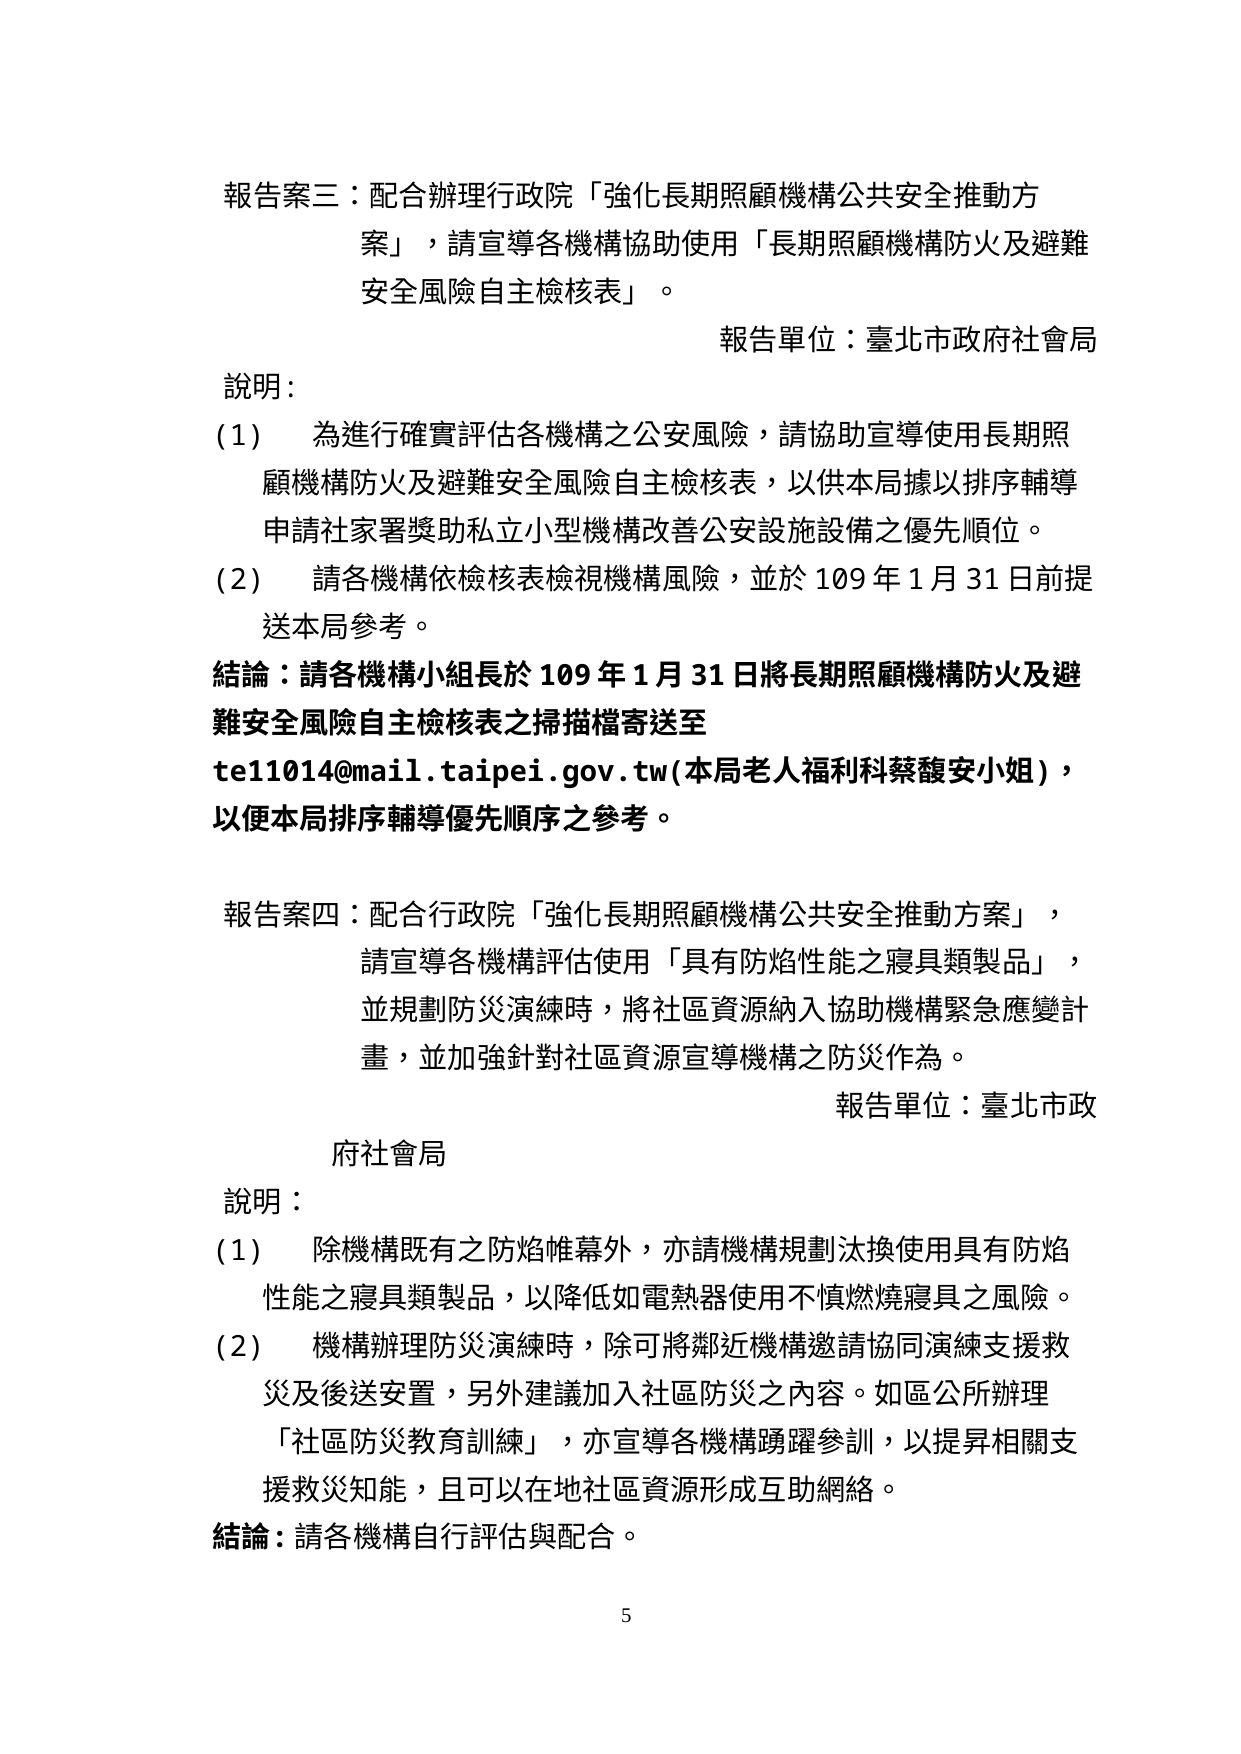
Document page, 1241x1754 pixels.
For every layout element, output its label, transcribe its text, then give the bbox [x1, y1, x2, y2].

text 結論: 請各機構自行評估與配合。 [212, 1509, 1098, 1557]
list 除機構既有之防焰帷幕外，亦請機構規劃汰換使用具有防焰性能之寢具類製品，以降低如電熱器使用不慎燃燒寢具之風險。 [212, 1222, 1098, 1318]
list 機構辦理防災演練時，除可將鄰近機構邀請協同演練支援救災及後送安置，另外建議加入社區防災之內容。如區公所辦理「社區防災教育訓練」，亦宣導各機構踴躍參訓，以提昇相關支援救災知能，且可以在地社區資源形成互助網絡。 [212, 1318, 1098, 1509]
text 報告單位：臺北市政府社會局 [65, 1078, 1098, 1174]
text 結論：請各機構小組長於109年1月31日將長期照顧機構防火及避難安全風險自主檢核表之掃描檔寄送至te11014@mail.taipei.gov.tw(本局老人福利科蔡馥安小姐)，以便本局排序輔導優先順序之參考。 [212, 647, 1098, 839]
text 報告單位：臺北市政府社會局 [153, 312, 1098, 359]
text 說明: [153, 359, 1098, 407]
list 請各機構依檢核表檢視機構風險，並於109年1月31日前提送本局參考。 [212, 551, 1098, 647]
text 報告案三：配合辦理行政院「強化長期照顧機構公共安全推動方案」，請宣導各機構協助使用「長期照顧機構防火及避難安全風險自主檢核表」。 [154, 168, 1098, 312]
list 為進行確實評估各機構之公安風險，請協助宣導使用長期照顧機構防火及避難安全風險自主檢核表，以供本局據以排序輔導申請社家署獎助私立小型機構改善公安設施設備之優先順位。 [212, 407, 1098, 551]
text 報告案四：配合行政院「強化長期照顧機構公共安全推動方案」，請宣導各機構評估使用「具有防焰性能之寢具類製品」，並規劃防災演練時，將社區資源納入協助機構緊急應變計畫，並加強針對社區資源宣導機構之防災作為。 [154, 887, 1098, 1078]
text 說明： [153, 1174, 1098, 1222]
